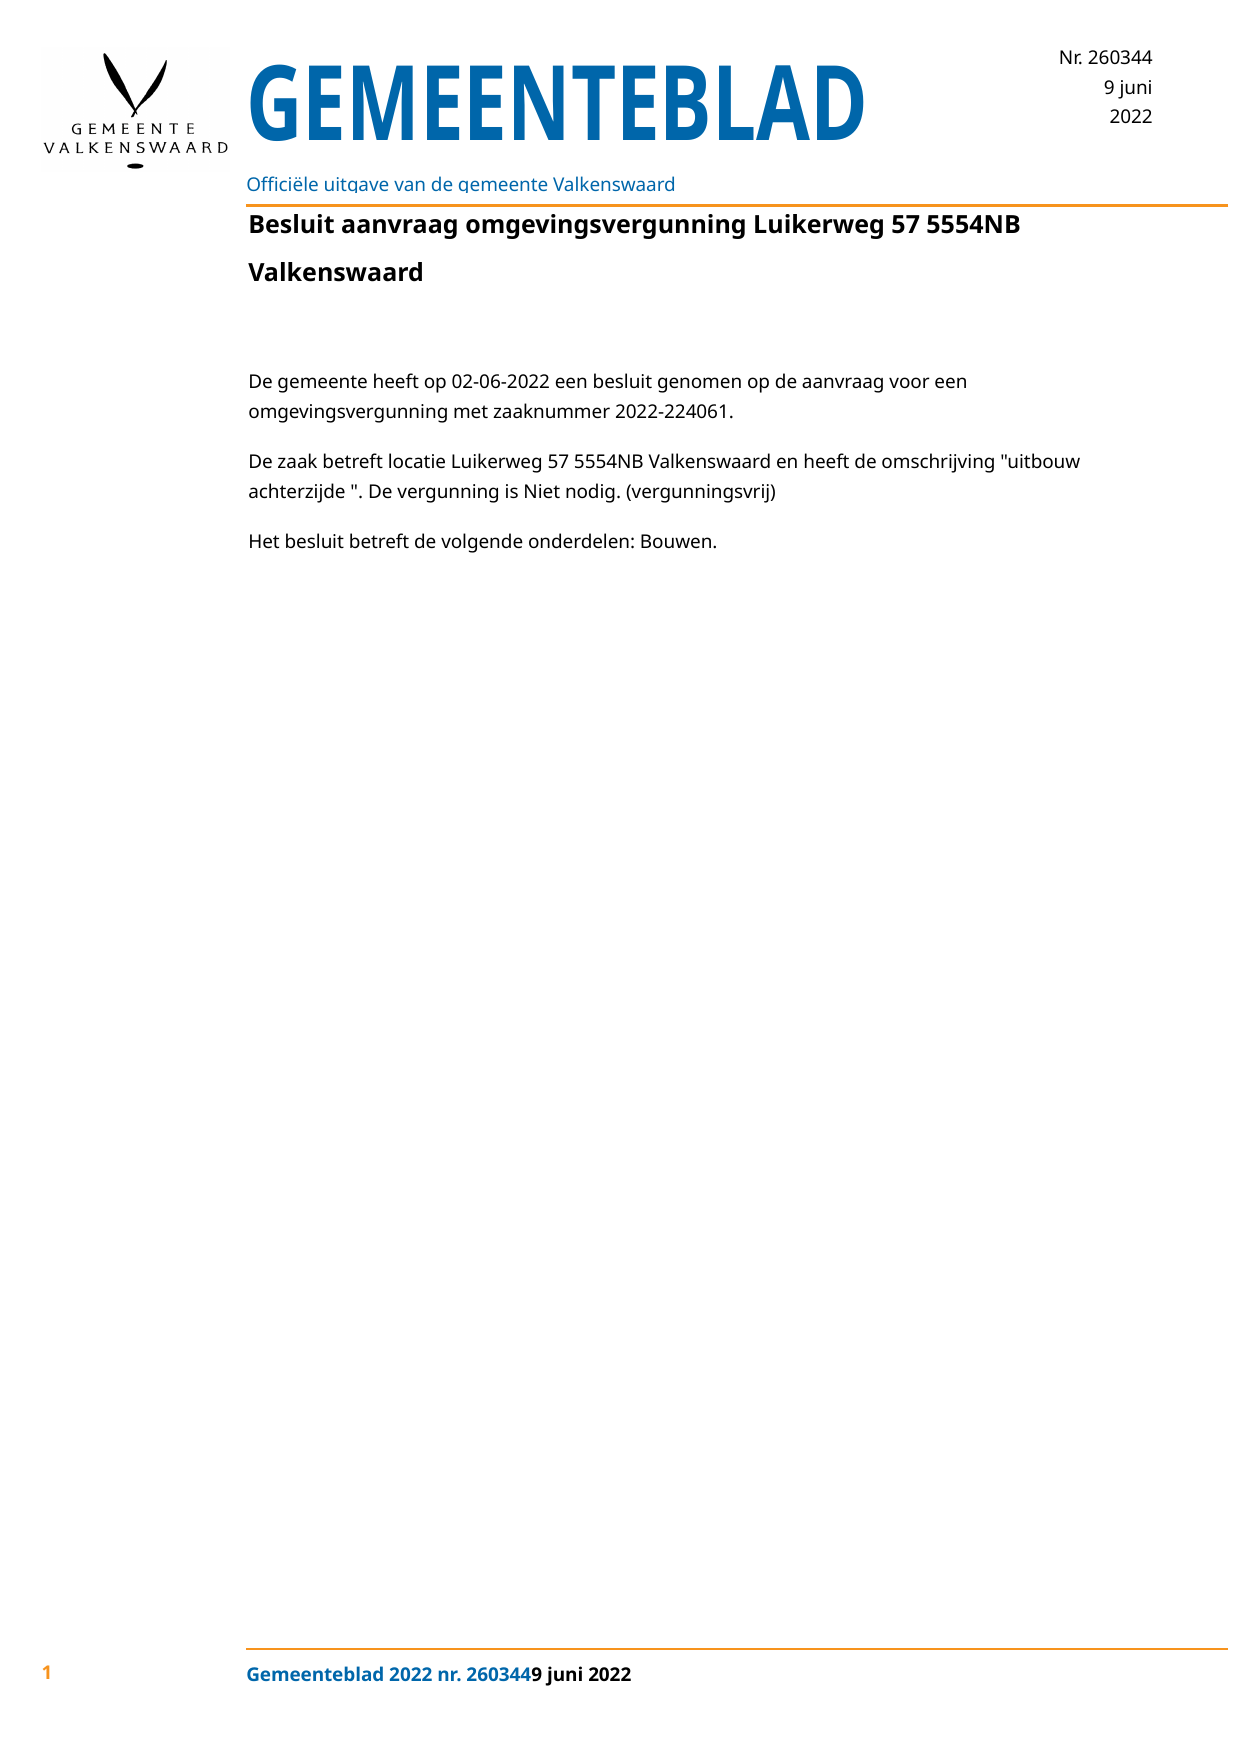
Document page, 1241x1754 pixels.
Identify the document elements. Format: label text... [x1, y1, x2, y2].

text De zaak betreft locatie Luikerweg 57 5554NB Valkenswaard en heeft de omschrijving "uitbouw achterzijde ". De vergunning is Niet nodig. (vergunningsvrij) [248, 448, 1152, 504]
picture [41, 47, 231, 172]
text Het besluit betreft de volgende onderdelen: Bouwen. [248, 528, 1152, 554]
text Besluit aanvraag omgevingsvergunning Luikerweg 57 5554NB Valkenswaard [248, 207, 1152, 288]
text De gemeente heeft op 02-06-2022 een besluit genomen op de aanvraag voor een omgevingsvergunning met zaaknummer 2022-224061. [248, 368, 1152, 424]
